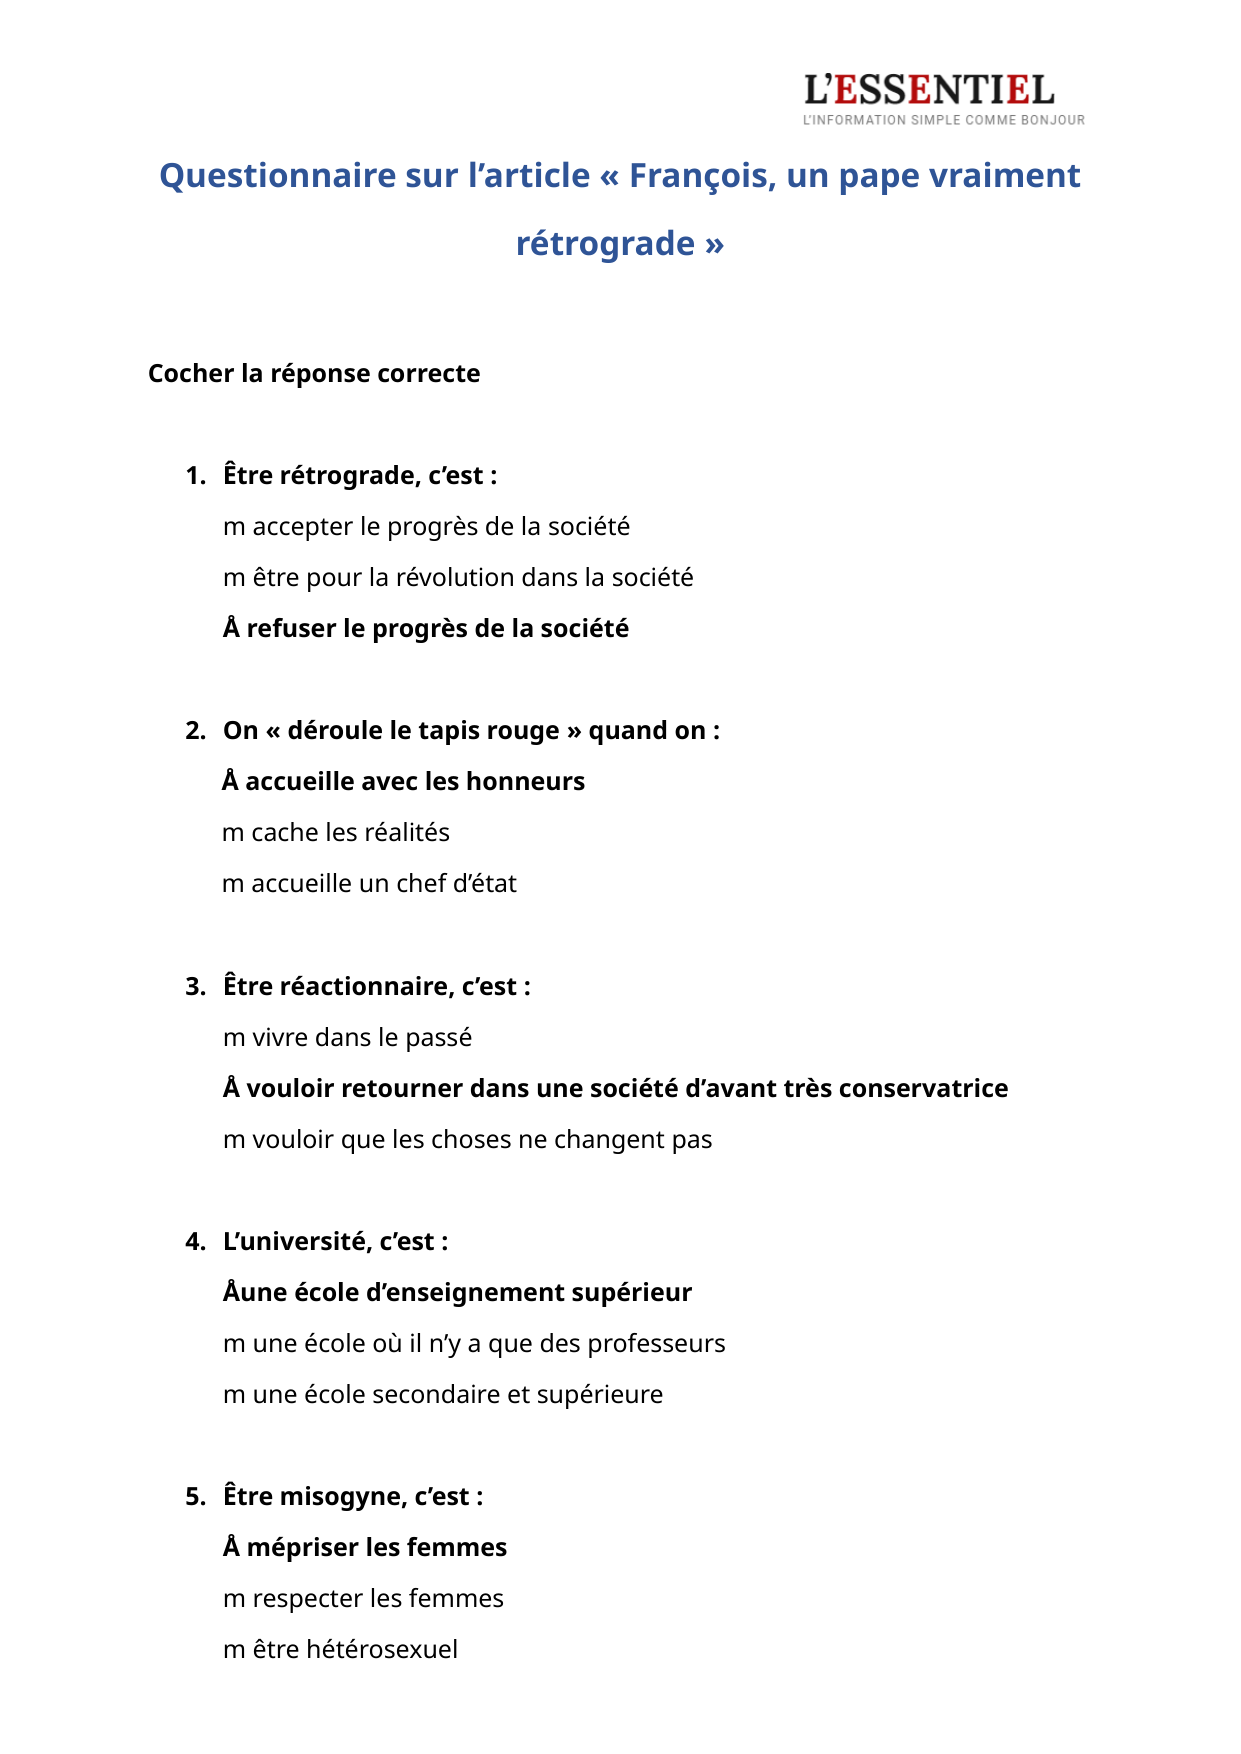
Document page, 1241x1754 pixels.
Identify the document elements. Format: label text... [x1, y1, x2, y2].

text Cocher la réponse correcte [148, 356, 1093, 390]
list m être hétérosexuel [223, 1632, 1093, 1666]
list m vouloir que les choses ne changent pas [223, 1121, 1093, 1155]
list m respecter les femmes [223, 1581, 1093, 1615]
list m accepter le progrès de la société [223, 509, 1093, 543]
text m cache les réalités [221, 815, 1093, 849]
list m être pour la révolution dans la société [223, 560, 1093, 594]
list Åune école d’enseignement supérieur [223, 1274, 1093, 1308]
list Être misogyne, c’est : [185, 1479, 1093, 1513]
list Être rétrograde, c’est : [185, 458, 1093, 492]
list m une école où il n’y a que des professeurs [223, 1326, 1093, 1359]
list L’université, c’est : [185, 1223, 1093, 1257]
text Å accueille avec les honneurs [221, 764, 1093, 798]
list Å vouloir retourner dans une société d’avant très conservatrice [223, 1070, 1093, 1104]
list Å refuser le progrès de la société [223, 611, 1093, 645]
list m vivre dans le passé [223, 1019, 1093, 1053]
list Être réactionnaire, c’est : [185, 968, 1093, 1002]
text m accueille un chef d’état [221, 866, 1093, 900]
list On « déroule le tapis rouge » quand on : [185, 713, 1093, 747]
list m une école secondaire et supérieure [223, 1377, 1093, 1411]
subtitle Questionnaire sur l’article « François, un pape vraiment rétrograde » [148, 152, 1093, 265]
list Å mépriser les femmes [223, 1530, 1093, 1564]
